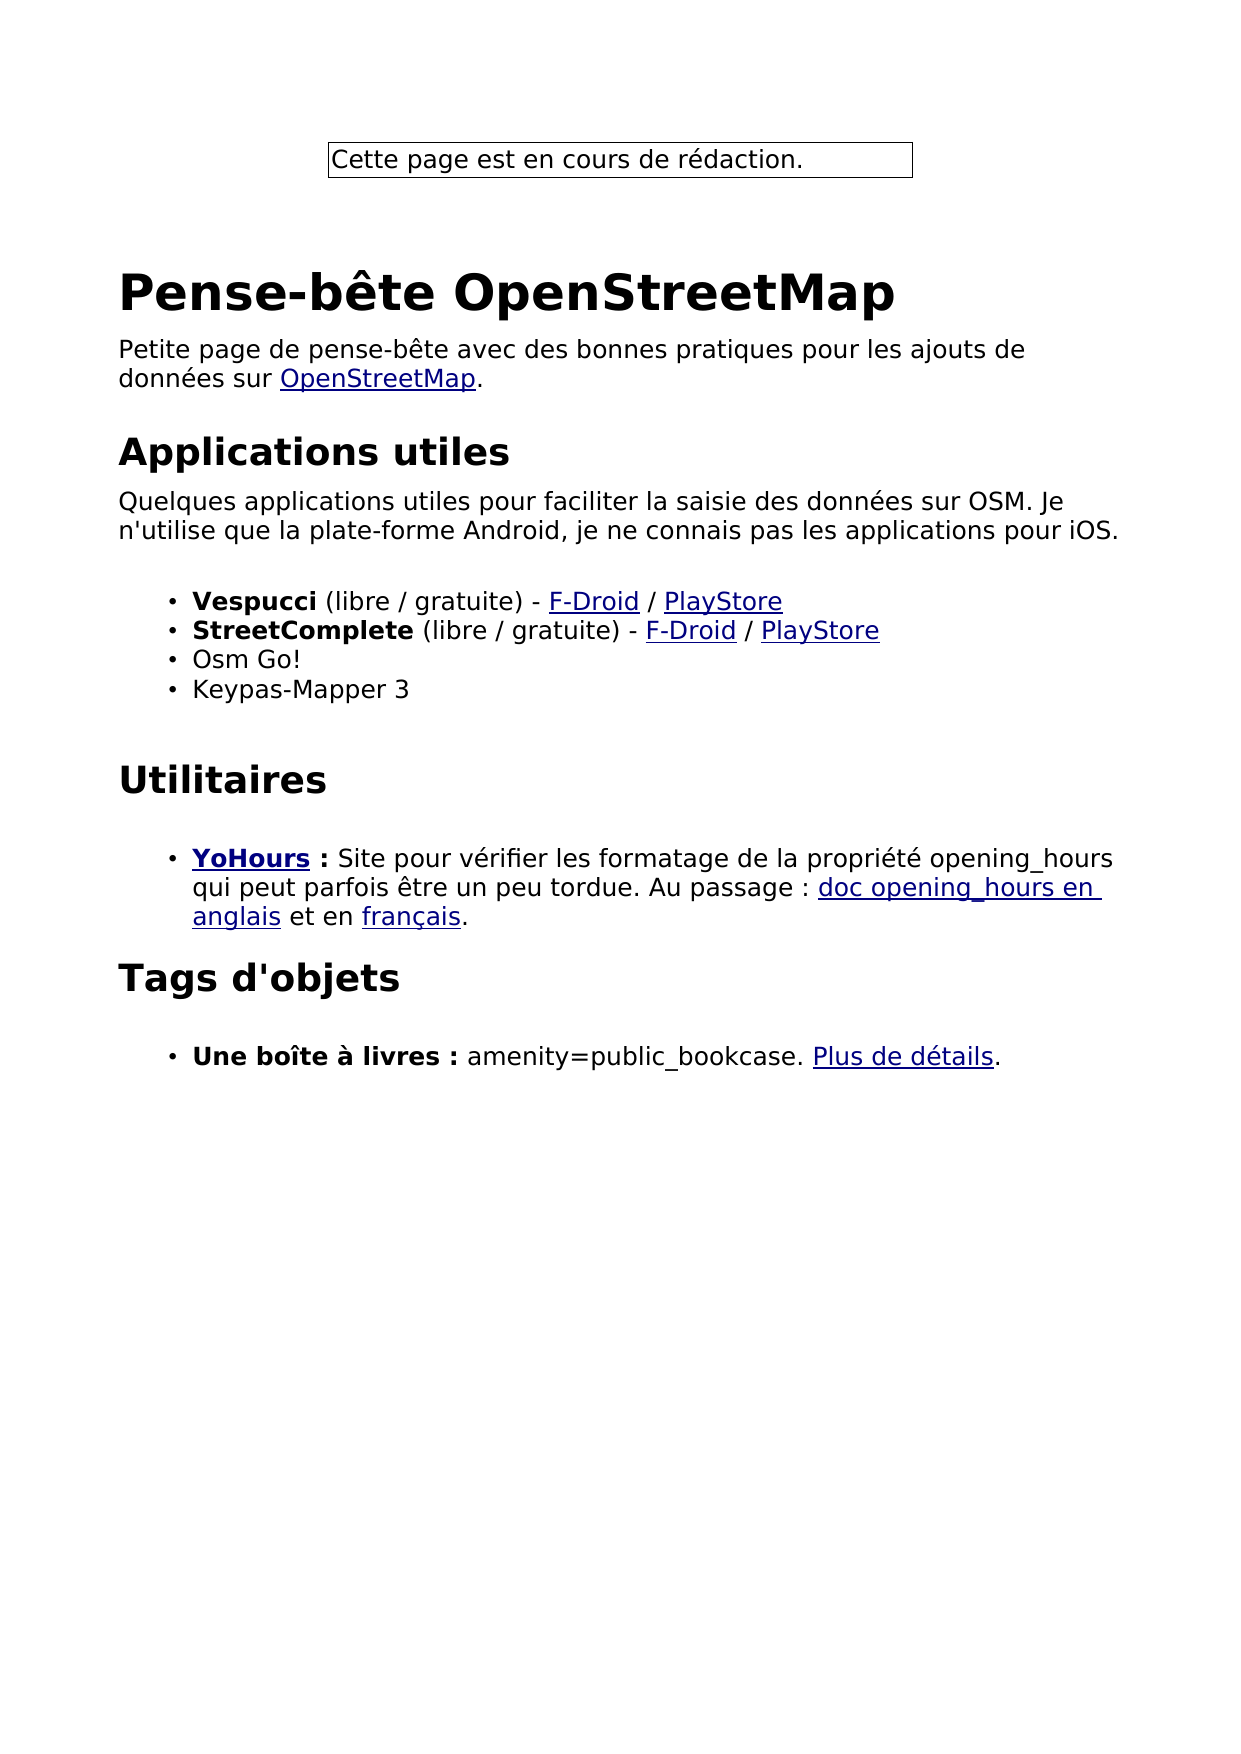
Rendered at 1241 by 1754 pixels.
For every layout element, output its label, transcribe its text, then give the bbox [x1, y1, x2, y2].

subtitle Tags d'objets [118, 957, 1122, 1000]
table_header Cette page est en cours de rédaction. [329, 143, 912, 177]
list StreetComplete (libre / gratuite) - F-Droid / PlayStore [177, 617, 1122, 646]
list Vespucci (libre / gratuite) - F-Droid / PlayStore [177, 587, 1122, 617]
list YoHours : Site pour vérifier les formatage de la propriété opening_hours qui peut parfois être un peu tordue. Au passage : doc opening_hours en anglais et en français. [177, 844, 1122, 932]
list Osm Go! [177, 646, 1122, 675]
text Quelques applications utiles pour faciliter la saisie des données sur OSM. Je n'utilise que la plate-forme Android, je ne connais pas les applications pour iOS. [118, 487, 1122, 545]
list Keypas-Mapper 3 [177, 675, 1122, 704]
text Petite page de pense-bête avec des bonnes pratiques pour les ajouts de données sur OpenStreetMap. [118, 335, 1122, 393]
list Une boîte à livres : amenity=public_bookcase. Plus de détails. [177, 1042, 1122, 1071]
subtitle Pense-bête OpenStreetMap [118, 264, 1122, 323]
subtitle Utilitaires [118, 758, 1122, 802]
subtitle Applications utiles [118, 431, 1122, 474]
